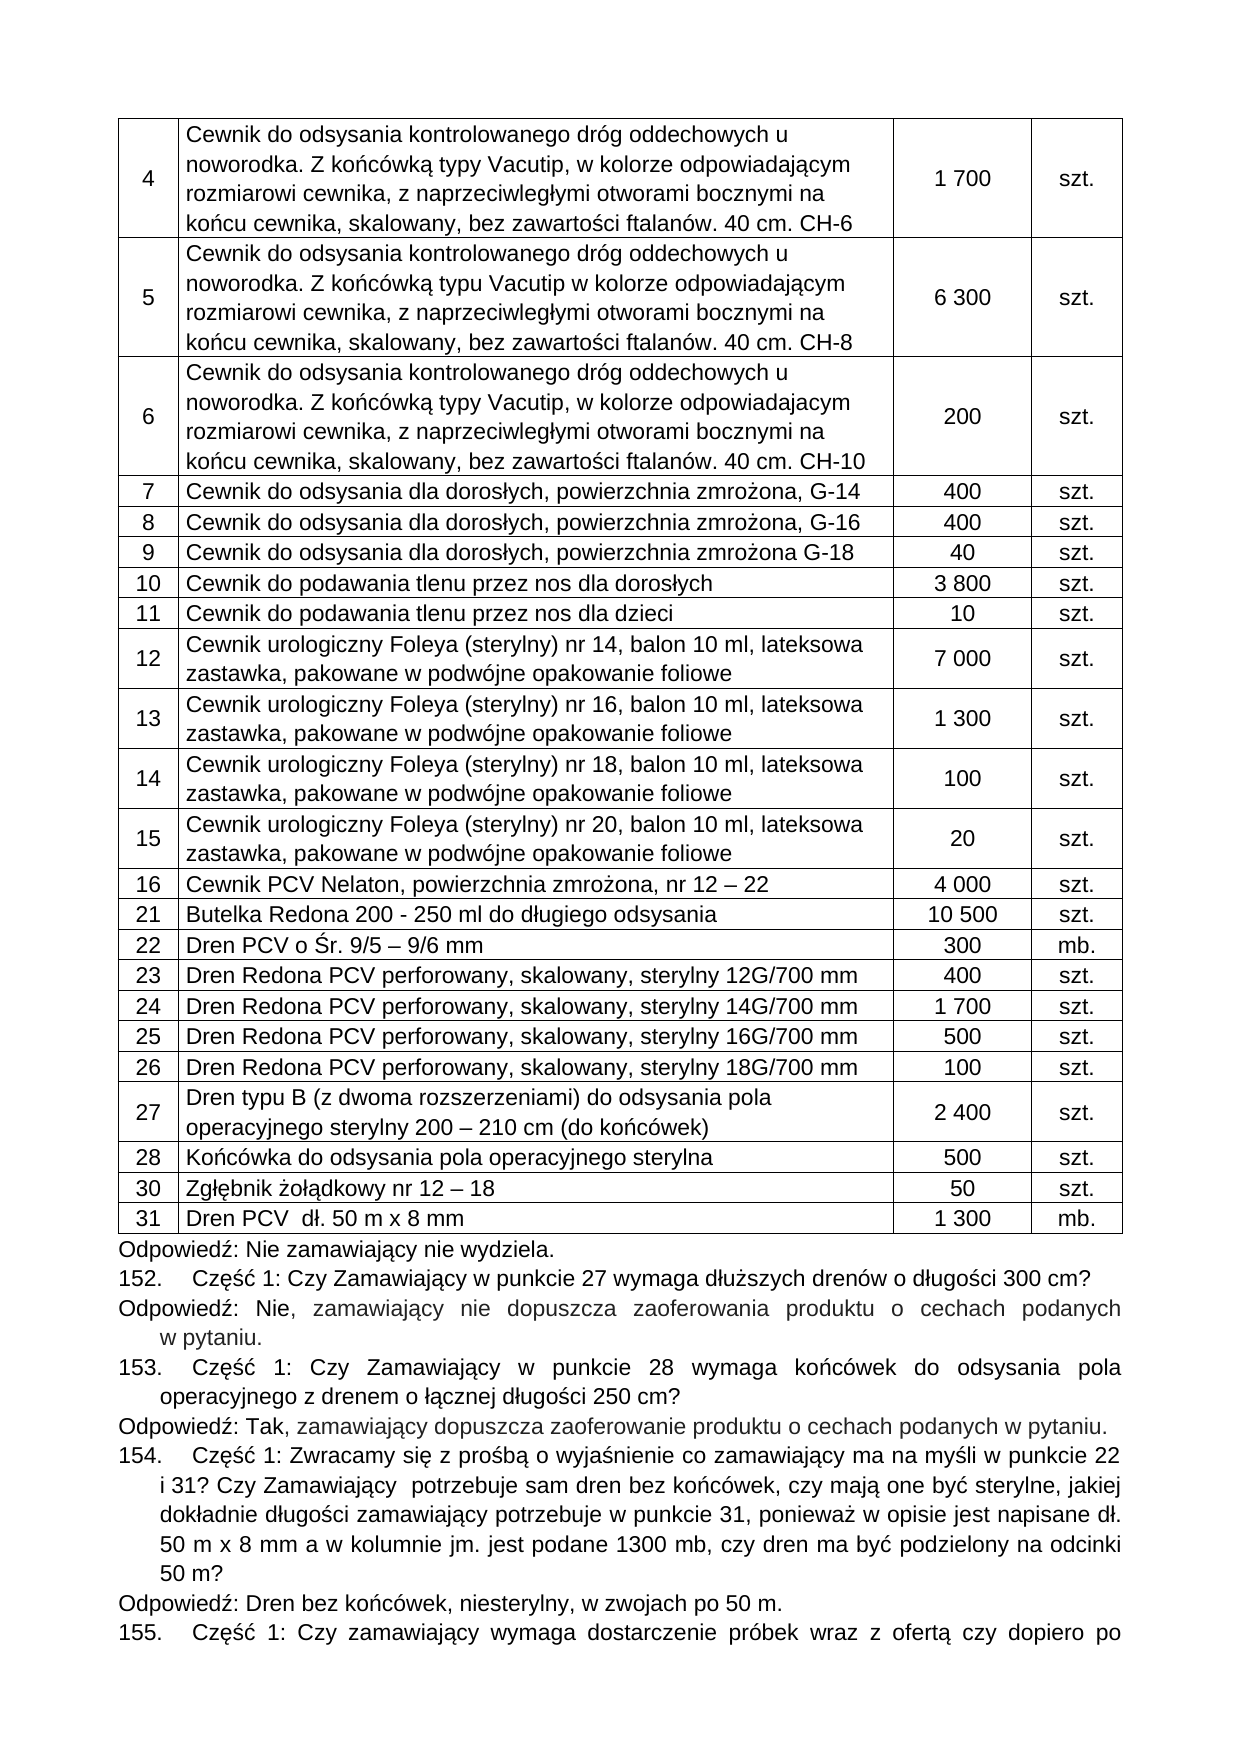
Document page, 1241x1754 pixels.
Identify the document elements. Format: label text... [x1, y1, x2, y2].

table_cell mb. [1032, 930, 1122, 959]
table_cell 3 800 [894, 568, 1031, 597]
table_cell Cewnik do odsysania dla dorosłych, powierzchnia zmrożona, G-14 [179, 476, 893, 506]
table_cell szt. [1032, 689, 1122, 748]
table_cell 8 [119, 507, 178, 536]
table_cell szt. [1032, 749, 1122, 808]
table_cell Cewnik do odsysania dla dorosłych, powierzchnia zmrożona G-18 [179, 537, 893, 567]
table_cell szt. [1032, 1052, 1122, 1081]
table_cell szt. [1032, 238, 1122, 356]
table_cell 1 700 [894, 991, 1031, 1020]
table_cell 400 [894, 507, 1031, 536]
table_cell 500 [894, 1142, 1031, 1172]
table_cell Cewnik urologiczny Foleya (sterylny) nr 18, balon 10 ml, lateksowa zastawka, pakowane w podwójne opakowanie foliowe [179, 749, 893, 808]
table_cell 24 [119, 991, 178, 1020]
table_cell 21 [119, 899, 178, 929]
table_cell 13 [119, 689, 178, 748]
table_cell 100 [894, 749, 1031, 808]
table_cell szt. [1032, 991, 1122, 1020]
table_cell 16 [119, 869, 178, 898]
table_cell szt. [1032, 507, 1122, 536]
table_cell 1 300 [894, 689, 1031, 748]
table_cell szt. [1032, 960, 1122, 990]
table_cell 100 [894, 1052, 1031, 1081]
table_cell 20 [894, 809, 1031, 868]
table_cell 11 [119, 598, 178, 628]
table_cell 200 [894, 357, 1031, 475]
table_cell Dren PCV o Śr. 9/5 – 9/6 mm [179, 930, 893, 959]
table_cell Cewnik urologiczny Foleya (sterylny) nr 16, balon 10 ml, lateksowa zastawka, pakowane w podwójne opakowanie foliowe [179, 689, 893, 748]
table_cell Cewnik do odsysania kontrolowanego dróg oddechowych u noworodka. Z końcówką typu Vacutip w kolorze odpowiadającym rozmiarowi cewnika, z naprzeciwległymi otworami bocznymi na końcu cewnika, skalowany, bez zawartości ftalanów. 40 cm. CH-8 [179, 238, 893, 356]
table_cell Cewnik urologiczny Foleya (sterylny) nr 14, balon 10 ml, lateksowa zastawka, pakowane w podwójne opakowanie foliowe [179, 629, 893, 688]
table_cell szt. [1032, 568, 1122, 597]
table_cell 40 [894, 537, 1031, 567]
table_cell 6 [119, 357, 178, 475]
table_cell Cewnik do odsysania kontrolowanego dróg oddechowych u noworodka. Z końcówką typy Vacutip, w kolorze odpowiadajacym rozmiarowi cewnika, z naprzeciwległymi otworami bocznymi na końcu cewnika, skalowany, bez zawartości ftalanów. 40 cm. CH-10 [179, 357, 893, 475]
table_cell szt. [1032, 809, 1122, 868]
table_cell 26 [119, 1052, 178, 1081]
table_cell 400 [894, 476, 1031, 506]
table_cell Dren Redona PCV perforowany, skalowany, sterylny 14G/700 mm [179, 991, 893, 1020]
table_cell 500 [894, 1021, 1031, 1051]
table_cell Cewnik do odsysania kontrolowanego dróg oddechowych u noworodka. Z końcówką typy Vacutip, w kolorze odpowiadającym rozmiarowi cewnika, z naprzeciwległymi otworami bocznymi na końcu cewnika, skalowany, bez zawartości ftalanów. 40 cm. CH-6 [179, 119, 893, 237]
table_cell 14 [119, 749, 178, 808]
table_cell Dren Redona PCV perforowany, skalowany, sterylny 18G/700 mm [179, 1052, 893, 1081]
table_cell 31 [119, 1203, 178, 1233]
table_cell Dren typu B (z dwoma rozszerzeniami) do odsysania pola operacyjnego sterylny 200 – 210 cm (do końcówek) [179, 1082, 893, 1141]
text 155. Część 1: Czy zamawiający wymaga dostarczenie próbek wraz z ofertą czy dopiero po [118, 1617, 1122, 1647]
table_cell 4 [119, 119, 178, 237]
table_cell szt. [1032, 1173, 1122, 1202]
text Odpowiedź: Nie zamawiający nie wydziela. [118, 1234, 1122, 1263]
table_cell 10 [894, 598, 1031, 628]
table_cell 10 500 [894, 899, 1031, 929]
table_cell Cewnik PCV Nelaton, powierzchnia zmrożona, nr 12 – 22 [179, 869, 893, 898]
table_cell Cewnik do podawania tlenu przez nos dla dzieci [179, 598, 893, 628]
table_cell 4 000 [894, 869, 1031, 898]
table_cell 12 [119, 629, 178, 688]
text 154. Część 1: Zwracamy się z prośbą o wyjaśnienie co zamawiający ma na myśli w punkcie 22 i 31? Czy Zamawiający potrzebuje sam dren bez końcówek, czy mają one być sterylne, jakiej dokładnie długości zamawiający potrzebuje w punkcie 31, ponieważ w opisie jest napisane dł. 50 m x 8 mm a w kolumnie jm. jest podane 1300 mb, czy dren ma być podzielony na odcinki 50 m? [118, 1440, 1122, 1588]
table_cell 22 [119, 930, 178, 959]
table_cell szt. [1032, 1021, 1122, 1051]
table_cell 6 300 [894, 238, 1031, 356]
table_cell szt. [1032, 629, 1122, 688]
table_cell 7 [119, 476, 178, 506]
table_cell 9 [119, 537, 178, 567]
table_cell Dren Redona PCV perforowany, skalowany, sterylny 16G/700 mm [179, 1021, 893, 1051]
table_cell 300 [894, 930, 1031, 959]
table_cell 30 [119, 1173, 178, 1202]
text Odpowiedź: Nie, zamawiający nie dopuszcza zaoferowania produktu o cechach podanych w pytaniu. [118, 1293, 1122, 1352]
table_cell szt. [1032, 537, 1122, 567]
table_cell 1 300 [894, 1203, 1031, 1233]
table_cell Butelka Redona 200 - 250 ml do długiego odsysania [179, 899, 893, 929]
table_cell szt. [1032, 357, 1122, 475]
table_cell szt. [1032, 598, 1122, 628]
table_cell Dren PCV dł. 50 m x 8 mm [179, 1203, 893, 1233]
table_cell szt. [1032, 869, 1122, 898]
table_cell 5 [119, 238, 178, 356]
table_cell 1 700 [894, 119, 1031, 237]
table_cell 2 400 [894, 1082, 1031, 1141]
table_cell 23 [119, 960, 178, 990]
table_cell 25 [119, 1021, 178, 1051]
table_cell 28 [119, 1142, 178, 1172]
table_cell Zgłębnik żołądkowy nr 12 – 18 [179, 1173, 893, 1202]
table_cell Końcówka do odsysania pola operacyjnego sterylna [179, 1142, 893, 1172]
text 152. Część 1: Czy Zamawiający w punkcie 27 wymaga dłuższych drenów o długości 300 cm? [118, 1263, 1122, 1293]
table_cell 10 [119, 568, 178, 597]
table_cell Cewnik do podawania tlenu przez nos dla dorosłych [179, 568, 893, 597]
text 153. Część 1: Czy Zamawiający w punkcie 28 wymaga końcówek do odsysania pola operacyjnego z drenem o łącznej długości 250 cm? [118, 1352, 1122, 1411]
text Odpowiedź: Dren bez końcówek, niesterylny, w zwojach po 50 m. [118, 1588, 1122, 1617]
table_cell szt. [1032, 1142, 1122, 1172]
text Odpowiedź: Tak, zamawiający dopuszcza zaoferowanie produktu o cechach podanych w pytaniu. [118, 1411, 1122, 1440]
table_cell 400 [894, 960, 1031, 990]
table_cell 27 [119, 1082, 178, 1141]
table_cell Cewnik do odsysania dla dorosłych, powierzchnia zmrożona, G-16 [179, 507, 893, 536]
table_cell mb. [1032, 1203, 1122, 1233]
table_cell Cewnik urologiczny Foleya (sterylny) nr 20, balon 10 ml, lateksowa zastawka, pakowane w podwójne opakowanie foliowe [179, 809, 893, 868]
table_cell 7 000 [894, 629, 1031, 688]
table_cell szt. [1032, 476, 1122, 506]
table_cell 15 [119, 809, 178, 868]
table_cell szt. [1032, 119, 1122, 237]
table_cell szt. [1032, 1082, 1122, 1141]
table_cell 50 [894, 1173, 1031, 1202]
table_cell Dren Redona PCV perforowany, skalowany, sterylny 12G/700 mm [179, 960, 893, 990]
table_cell szt. [1032, 899, 1122, 929]
